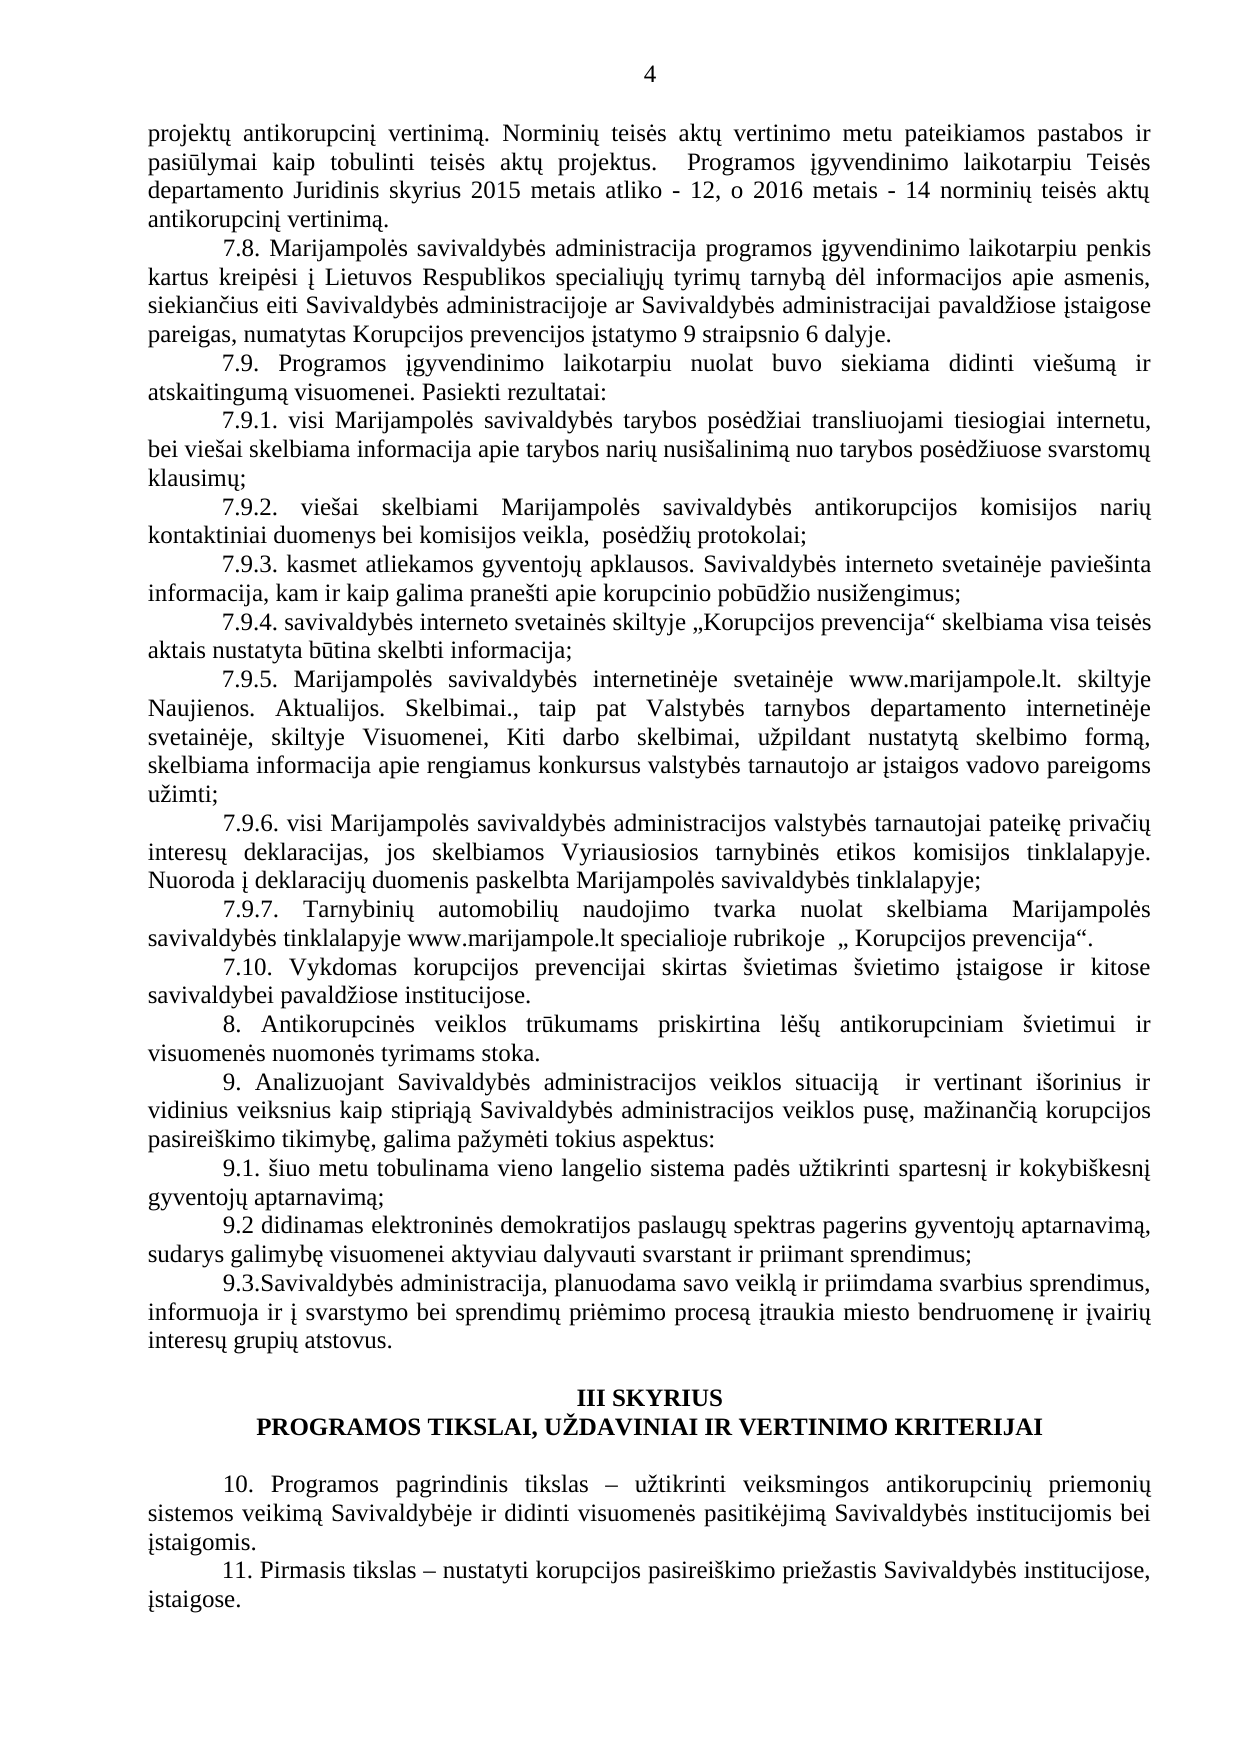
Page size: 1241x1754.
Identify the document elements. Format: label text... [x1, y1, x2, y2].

text PROGRAMOS TIKSLAI, UŽDAVINIAI IR VERTINIMO KRITERIJAI [148, 1412, 1152, 1441]
text 7.9.4. savivaldybės interneto svetainės skiltyje „Korupcijos prevencija“ skelbiama visa teisės aktais nustatyta būtina skelbti informacija; [148, 607, 1152, 664]
text 9.2 didinamas elektroninės demokratijos paslaugų spektras pagerins gyventojų aptarnavimą, sudarys galimybę visuomenei aktyviau dalyvauti svarstant ir priimant sprendimus; [148, 1211, 1152, 1268]
text 7.9.6. visi Marijampolės savivaldybės administracijos valstybės tarnautojai pateikę privačių interesų deklaracijas, jos skelbiamos Vyriausiosios tarnybinės etikos komisijos tinklalapyje. Nuoroda į deklaracijų duomenis paskelbta Marijampolės savivaldybės tinklalapyje; [148, 808, 1152, 894]
text 7.8. Marijampolės savivaldybės administracija programos įgyvendinimo laikotarpiu penkis kartus kreipėsi į Lietuvos Respublikos specialiųjų tyrimų tarnybą dėl informacijos apie asmenis, siekiančius eiti Savivaldybės administracijoje ar Savivaldybės administracijai pavaldžiose įstaigose pareigas, numatytas Korupcijos prevencijos įstatymo 9 straipsnio 6 dalyje. [148, 233, 1152, 348]
text 9.1. šiuo metu tobulinama vieno langelio sistema padės užtikrinti spartesnį ir kokybiškesnį gyventojų aptarnavimą; [148, 1153, 1152, 1211]
text 7.9.2. viešai skelbiami Marijampolės savivaldybės antikorupcijos komisijos narių kontaktiniai duomenys bei komisijos veikla, posėdžių protokolai; [148, 492, 1152, 549]
text projektų antikorupcinį vertinimą. Norminių teisės aktų vertinimo metu pateikiamos pastabos ir pasiūlymai kaip tobulinti teisės aktų projektus. Programos įgyvendinimo laikotarpiu Teisės departamento Juridinis skyrius 2015 metais atliko - 12, o 2016 metais - 14 norminių teisės aktų antikorupcinį vertinimą. [148, 118, 1152, 233]
text 9. Analizuojant Savivaldybės administracijos veiklos situaciją ir vertinant išorinius ir vidinius veiksnius kaip stipriąją Savivaldybės administracijos veiklos pusę, mažinančią korupcijos pasireiškimo tikimybę, galima pažymėti tokius aspektus: [148, 1067, 1152, 1153]
text 7.9.1. visi Marijampolės savivaldybės tarybos posėdžiai transliuojami tiesiogiai internetu, bei viešai skelbiama informacija apie tarybos narių nusišalinimą nuo tarybos posėdžiuose svarstomų klausimų; [148, 406, 1152, 492]
text 7.9.3. kasmet atliekamos gyventojų apklausos. Savivaldybės interneto svetainėje paviešinta informacija, kam ir kaip galima pranešti apie korupcinio pobūdžio nusižengimus; [148, 549, 1152, 607]
text 11. Pirmasis tikslas – nustatyti korupcijos pasireiškimo priežastis Savivaldybės institucijose, įstaigose. [148, 1556, 1152, 1613]
text 8. Antikorupcinės veiklos trūkumams priskirtina lėšų antikorupciniam švietimui ir visuomenės nuomonės tyrimams stoka. [148, 1009, 1152, 1067]
text III SKYRIUS [148, 1383, 1152, 1412]
text 7.9.7. Tarnybinių automobilių naudojimo tvarka nuolat skelbiama Marijampolės savivaldybės tinklalapyje www.marijampole.lt specialioje rubrikoje „ Korupcijos prevencija“. [148, 894, 1152, 952]
text 7.9.5. Marijampolės savivaldybės internetinėje svetainėje www.marijampole.lt. skiltyje Naujienos. Aktualijos. Skelbimai., taip pat Valstybės tarnybos departamento internetinėje svetainėje, skiltyje Visuomenei, Kiti darbo skelbimai, užpildant nustatytą skelbimo formą, skelbiama informacija apie rengiamus konkursus valstybės tarnautojo ar įstaigos vadovo pareigoms užimti; [148, 664, 1152, 808]
text 7.9. Programos įgyvendinimo laikotarpiu nuolat buvo siekiama didinti viešumą ir atskaitingumą visuomenei. Pasiekti rezultatai: [148, 348, 1152, 406]
text 10. Programos pagrindinis tikslas – užtikrinti veiksmingos antikorupcinių priemonių sistemos veikimą Savivaldybėje ir didinti visuomenės pasitikėjimą Savivaldybės institucijomis bei įstaigomis. [148, 1469, 1152, 1556]
text 7.10. Vykdomas korupcijos prevencijai skirtas švietimas švietimo įstaigose ir kitose savivaldybei pavaldžiose institucijose. [148, 952, 1152, 1009]
text 9.3.Savivaldybės administracija, planuodama savo veiklą ir priimdama svarbius sprendimus, informuoja ir į svarstymo bei sprendimų priėmimo procesą įtraukia miesto bendruomenę ir įvairių interesų grupių atstovus. [148, 1268, 1152, 1354]
